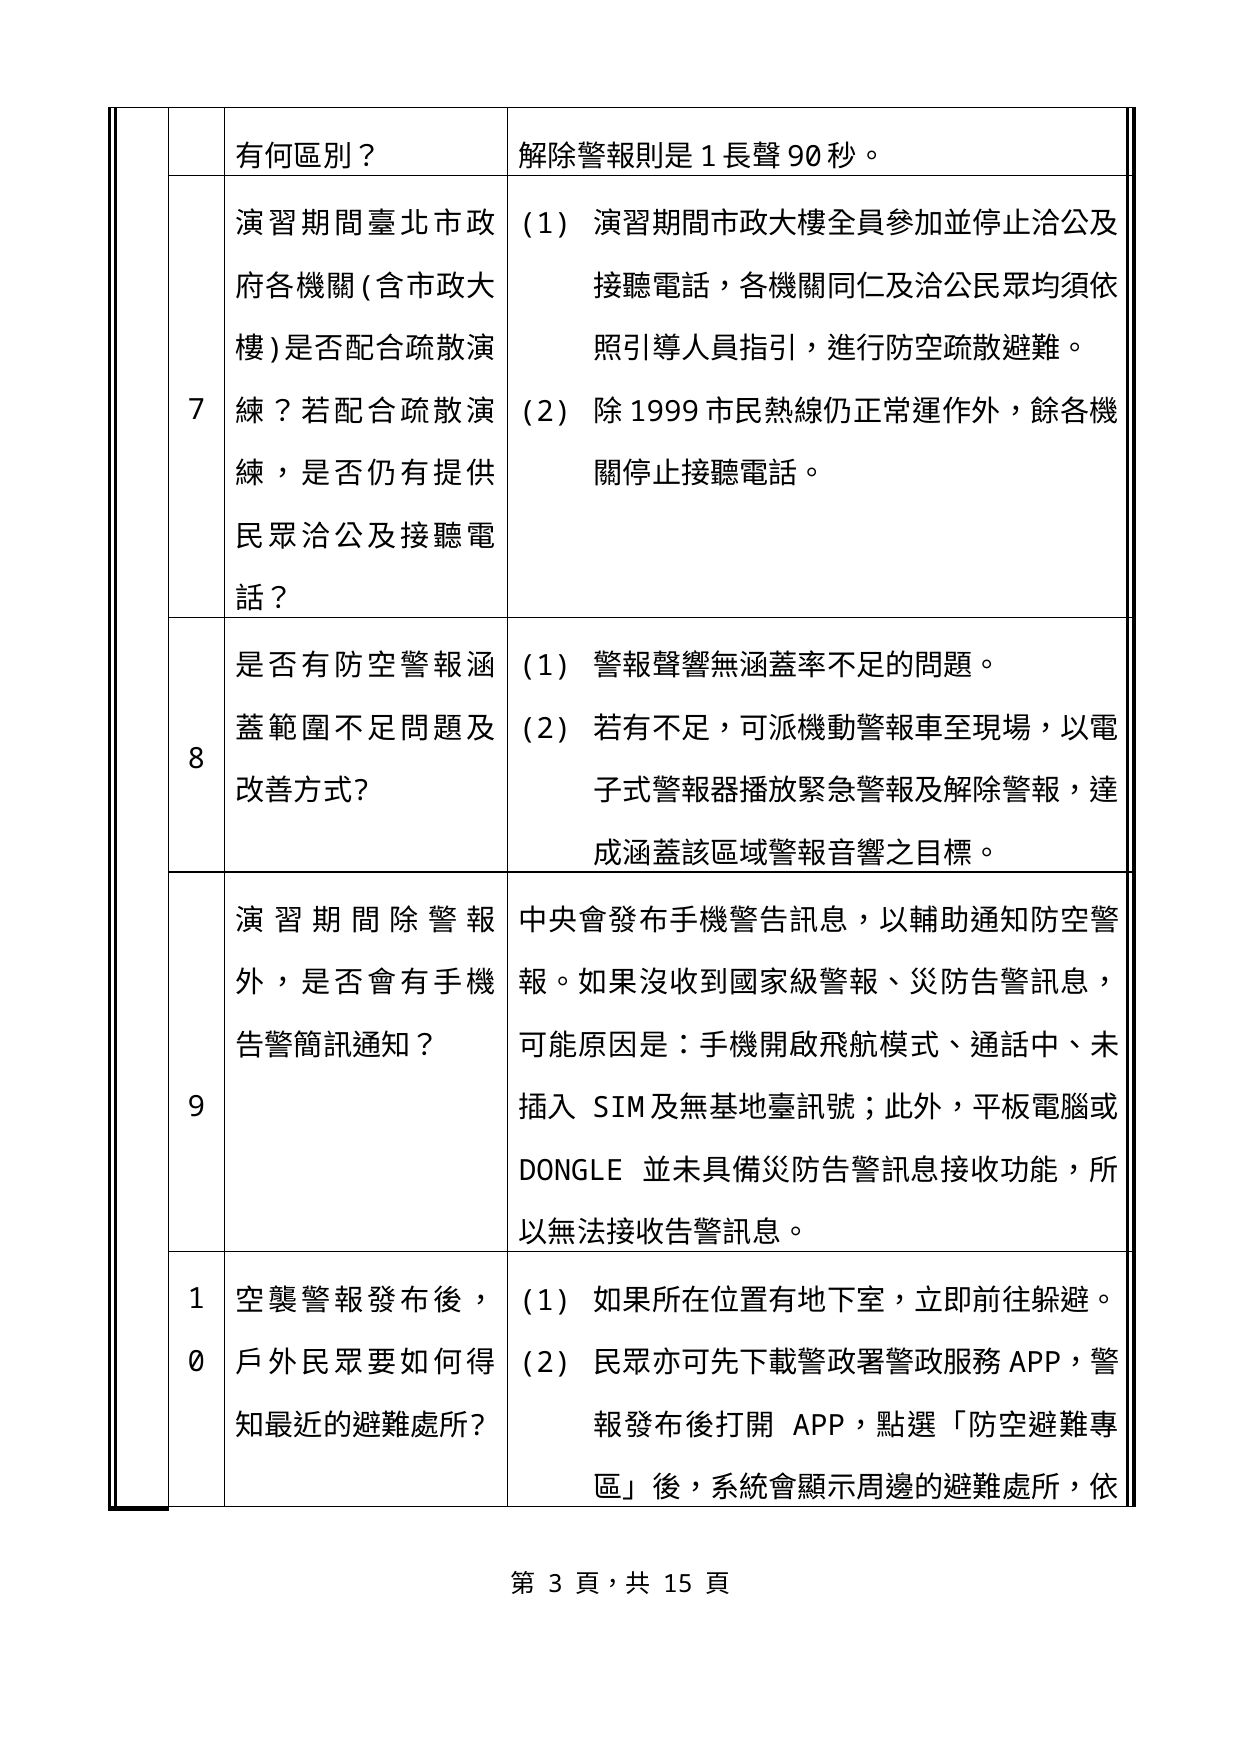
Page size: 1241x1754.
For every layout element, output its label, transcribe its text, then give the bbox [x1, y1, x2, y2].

table_cell 9 [169, 873, 224, 1251]
table_cell 8 [169, 618, 224, 871]
table_cell 是否有防空警報涵蓋範圍不足問題及改善方式? [225, 618, 507, 871]
table_cell 7 [169, 176, 224, 617]
table_cell 解除警報則是1長聲90秒。 [508, 108, 1126, 174]
table_cell 演習期間除警報外，是否會有手機告警簡訊通知？ [225, 873, 507, 1251]
table_cell 中央會發布手機警告訊息，以輔助通知防空警報。如果沒收到國家級警報、災防告警訊息，可能原因是：手機開啟飛航模式、通話中、未插入 SIM及無基地臺訊號；此外，平板電腦或DONGLE 並未具備災防告警訊息接收功能，所以無法接收告警訊息。 [508, 873, 1126, 1251]
table_cell [117, 108, 168, 1506]
table_cell [169, 108, 224, 174]
table_cell 演習期間市政大樓全員參加並停止洽公及接聽電話，各機關同仁及洽公民眾均須依照引導人員指引，進行防空疏散避難。 除1999市民熱線仍正常運作外，餘各機關停止接聽電話。 [508, 176, 1126, 617]
table_cell 演習期間臺北市政府各機關(含市政大樓)是否配合疏散演練？若配合疏散演練，是否仍有提供民眾洽公及接聽電話？ [225, 176, 507, 617]
table_cell 空襲警報發布後，戶外民眾要如何得知最近的避難處所? [225, 1252, 507, 1506]
table_cell 10 [169, 1252, 224, 1506]
table_cell 有何區別？ [225, 108, 507, 174]
table_cell 警報聲響無涵蓋率不足的問題。 若有不足，可派機動警報車至現場，以電子式警報器播放緊急警報及解除警報，達成涵蓋該區域警報音響之目標。 [508, 618, 1126, 871]
table_cell 如果所在位置有地下室，立即前往躲避。 民眾亦可先下載警政署警政服務APP，警報發布後打開 APP，點選「防空避難專區」後，系統會顯示周邊的避難處所，依 [508, 1252, 1126, 1506]
